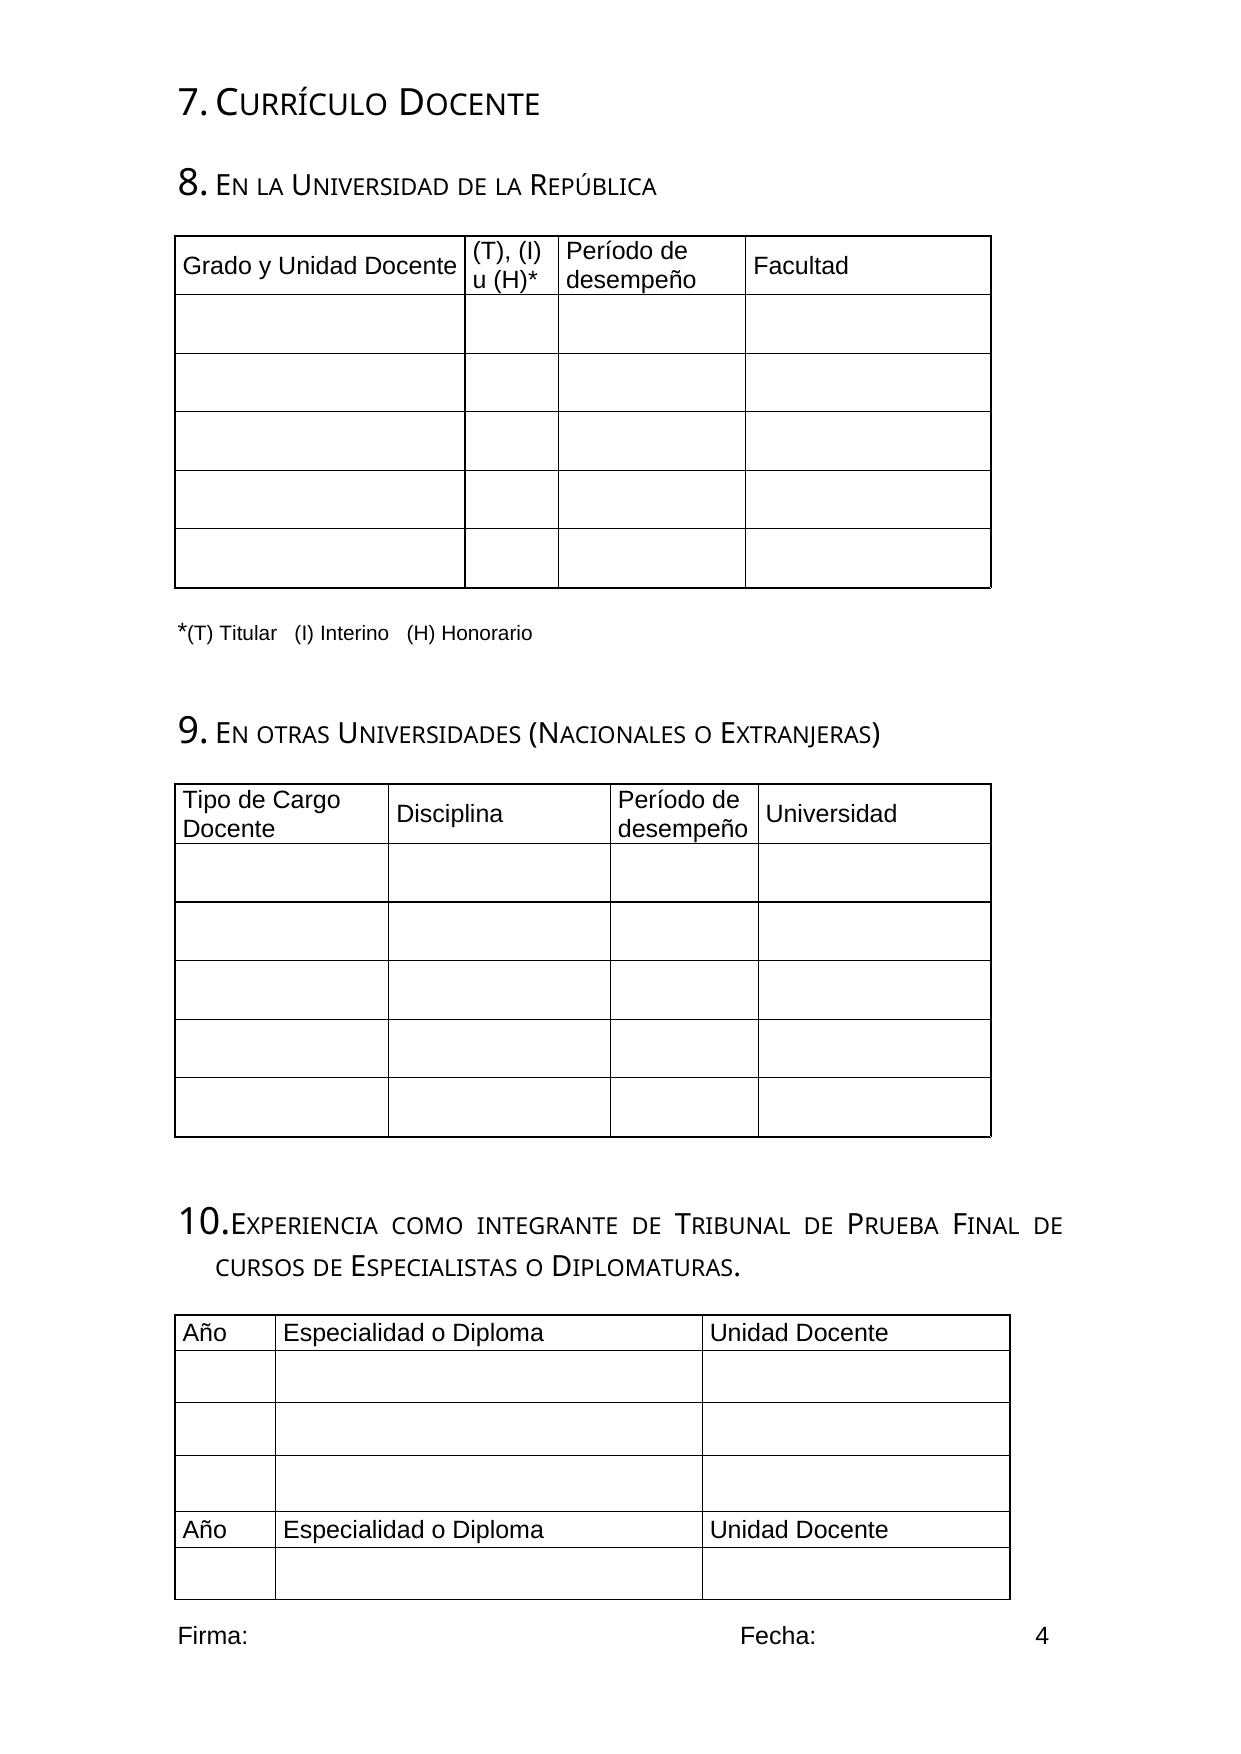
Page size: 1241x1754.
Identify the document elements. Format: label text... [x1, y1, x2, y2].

table_header Período de desempeño [611, 785, 758, 843]
table_cell [759, 961, 990, 1018]
table_cell Unidad Docente [703, 1512, 1009, 1547]
table_cell [176, 412, 464, 470]
table_cell [559, 412, 745, 470]
table_cell [276, 1548, 702, 1599]
table_cell [389, 903, 610, 960]
table_cell [703, 1548, 1009, 1599]
table_header Unidad Docente [703, 1316, 1009, 1350]
table_cell [559, 529, 745, 587]
table_cell [176, 295, 464, 353]
table_cell [559, 471, 745, 528]
table_cell [466, 295, 558, 353]
table_header (T), (I) u (H)* [466, 237, 558, 294]
table_cell [466, 354, 558, 411]
table_cell [559, 295, 745, 353]
table_cell [559, 354, 745, 411]
table_header Facultad [746, 237, 990, 294]
table_cell [759, 1020, 990, 1077]
table_cell [176, 471, 464, 528]
table_cell [389, 1020, 610, 1077]
table_cell [176, 1403, 275, 1455]
subtitle En la Universidad de la República [177, 155, 1063, 206]
table_header Grado y Unidad Docente [176, 237, 464, 294]
table_cell [746, 471, 990, 528]
table_header Período de desempeño [559, 237, 745, 294]
table_cell [176, 844, 388, 901]
table_cell [746, 529, 990, 587]
table_cell [276, 1403, 702, 1455]
table_cell [176, 1548, 275, 1599]
table_cell [389, 961, 610, 1018]
table_cell [466, 412, 558, 470]
table_header Especialidad o Diploma [276, 1316, 702, 1350]
table_cell [611, 961, 758, 1018]
table_cell [176, 1020, 388, 1077]
table_cell [466, 529, 558, 587]
table_cell [389, 1078, 610, 1136]
table_cell [759, 1078, 990, 1136]
table_cell [466, 471, 558, 528]
table_cell [176, 1351, 275, 1402]
table_header Año [176, 1316, 275, 1350]
table_cell [611, 844, 758, 901]
table_cell [611, 1020, 758, 1077]
subtitle En otras Universidades (Nacionales o Extranjeras) [177, 703, 1063, 754]
subtitle Currículo Docente [177, 75, 1063, 126]
table_cell [746, 295, 990, 353]
table_cell [703, 1403, 1009, 1455]
table_cell [746, 354, 990, 411]
subtitle Experiencia como integrante de Tribunal de Prueba Final de cursos de Especialistas o Diplomaturas. [177, 1194, 1063, 1285]
table_cell [176, 354, 464, 411]
table_cell [759, 844, 990, 901]
table_cell [176, 903, 388, 960]
table_cell [176, 1078, 388, 1136]
table_cell [176, 529, 464, 587]
table_cell Año [176, 1512, 275, 1547]
table_cell [703, 1351, 1009, 1402]
table_cell [746, 412, 990, 470]
text *(T) Titular (I) Interino (H) Honorario [177, 617, 1063, 646]
table_header Universidad [759, 785, 990, 843]
table_header Tipo de Cargo Docente [176, 785, 388, 843]
table_cell [276, 1456, 702, 1511]
table_cell [611, 1078, 758, 1136]
table_cell [176, 961, 388, 1018]
table_cell [611, 903, 758, 960]
table_header Disciplina [389, 785, 610, 843]
table_cell [389, 844, 610, 901]
table_cell Especialidad o Diploma [276, 1512, 702, 1547]
table_cell [276, 1351, 702, 1402]
table_cell [759, 903, 990, 960]
table_cell [703, 1456, 1009, 1511]
table_cell [176, 1456, 275, 1511]
